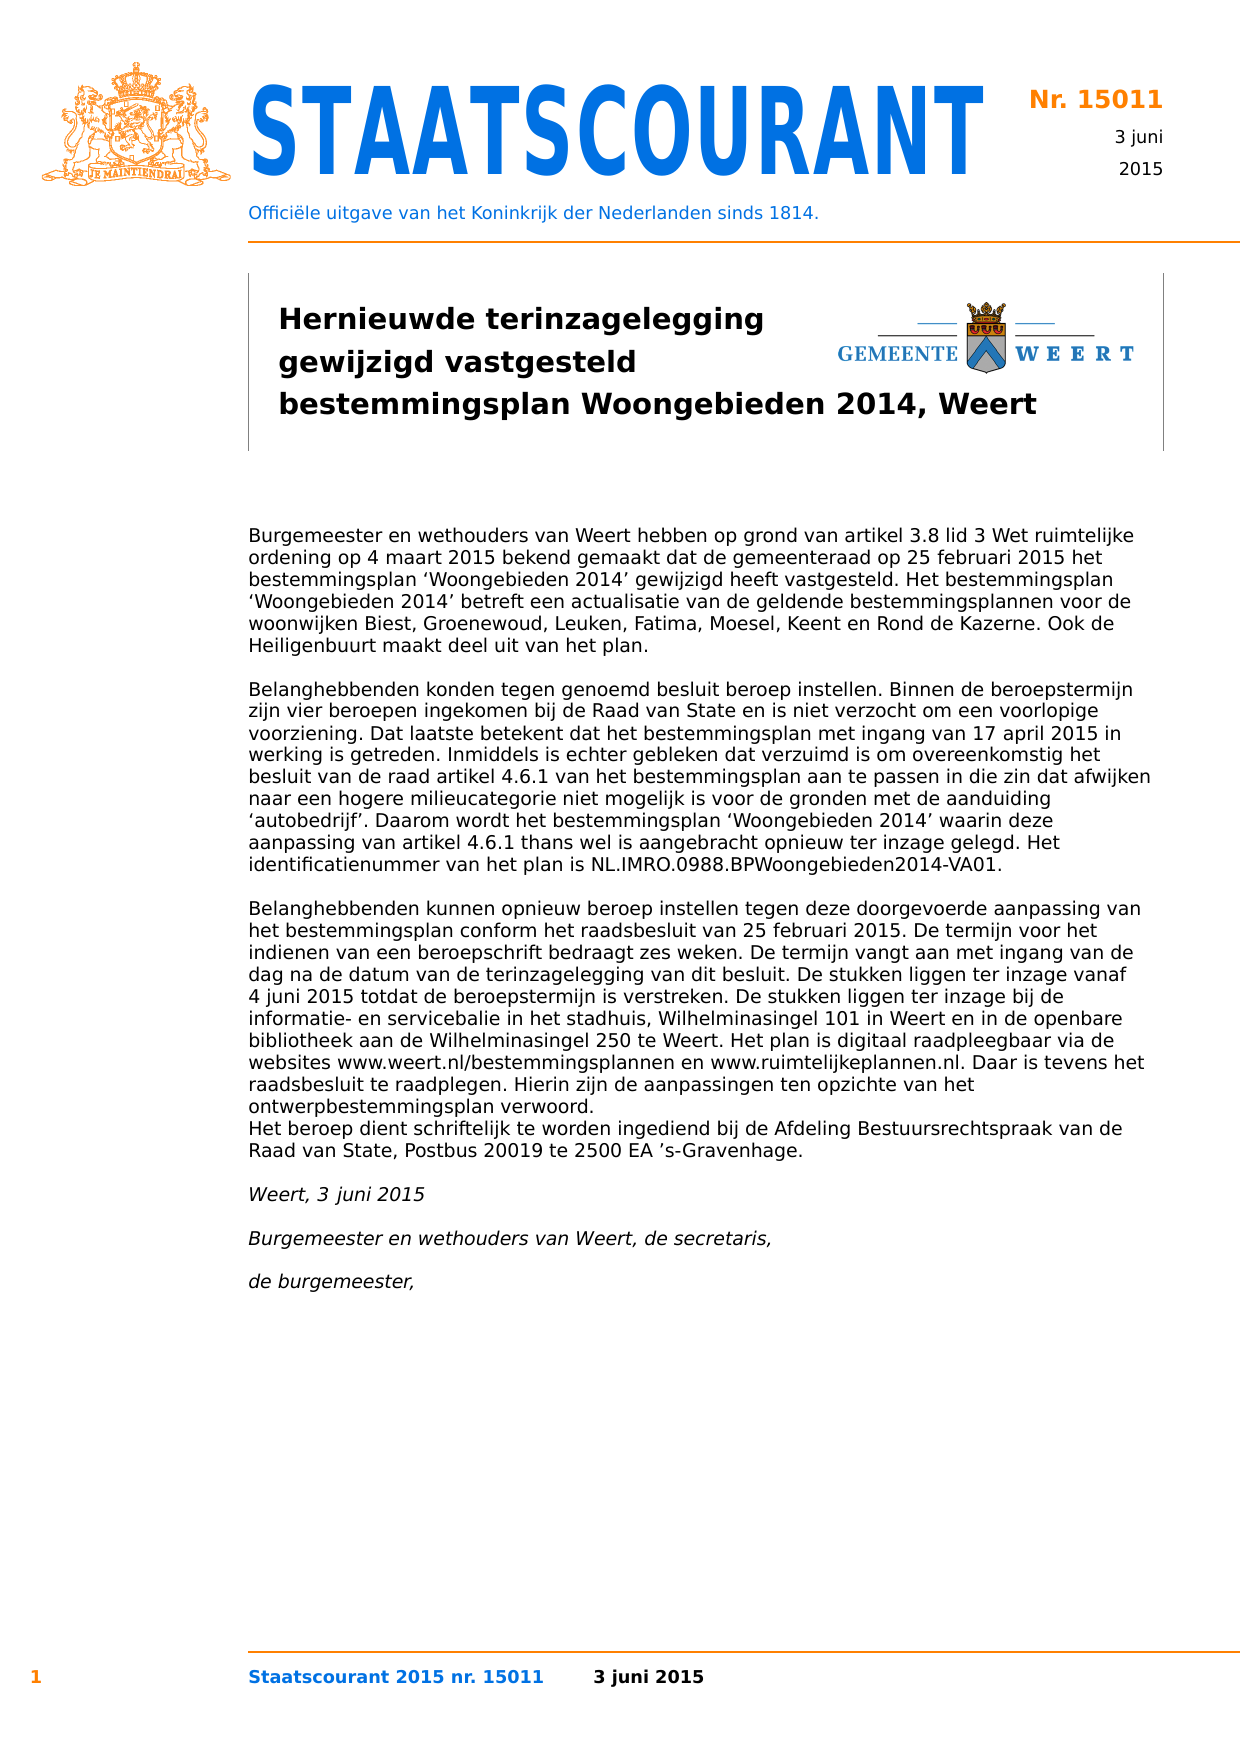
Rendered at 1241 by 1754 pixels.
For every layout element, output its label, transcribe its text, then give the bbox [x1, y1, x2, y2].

table_header STAATSCOURANT [248, 62, 998, 203]
text de burgemeester, [248, 1271, 1163, 1293]
table_header Nr. 15011 [998, 62, 1240, 121]
text Weert, 3 juni 2015 [248, 1184, 1163, 1206]
text Burgemeester en wethouders van Weert, de secretaris, [248, 1228, 1163, 1249]
text Het beroep dient schriftelijk te worden ingediend bij de Afdeling Bestuursrechtspraak van de Raad van State, Postbus 20019 te 2500 EA ’s-Gravenhage. [248, 1118, 1163, 1162]
text Burgemeester en wethouders van Weert hebben op grond van artikel 3.8 lid 3 Wet ruimtelijke ordening op 4 maart 2015 bekend gemaakt dat de gemeenteraad op 25 februari 2015 het bestemmingsplan ‘Woongebieden 2014’ gewijzigd heeft vastgesteld. Het bestemmingsplan ‘Woongebieden 2014’ betreft een actualisatie van de geldende bestemmingsplannen voor de woonwijken Biest, Groenewoud, Leuken, Fatima, Moesel, Keent en Rond de Kazerne. Ook de Heiligenbuurt maakt deel uit van het plan. [248, 525, 1163, 657]
table_cell Officiële uitgave van het Koninkrijk der Nederlanden sinds 1814. [248, 203, 1240, 241]
subtitle Hernieuwde terinzagelegging gewijzigd vastgesteld bestemmingsplan Woongebieden 2014, Weert [249, 273, 1163, 451]
table_cell 3 juni [998, 121, 1240, 153]
picture [838, 302, 1134, 374]
table_cell 2015 [998, 153, 1240, 203]
table_header [25, 62, 248, 241]
text Belanghebbenden konden tegen genoemd besluit beroep instellen. Binnen de beroepstermijn zijn vier beroepen ingekomen bij de Raad van State en is niet verzocht om een voorlopige voorziening. Dat laatste betekent dat het bestemmingsplan met ingang van 17 april 2015 in werking is getreden. Inmiddels is echter gebleken dat verzuimd is om overeenkomstig het besluit van de raad artikel 4.6.1 van het bestemmingsplan aan te passen in die zin dat afwijken naar een hogere milieucategorie niet mogelijk is voor de gronden met de aanduiding ‘autobedrijf’. Daarom wordt het bestemmingsplan ‘Woongebieden 2014’ waarin deze aanpassing van artikel 4.6.1 thans wel is aangebracht opnieuw ter inzage gelegd. Het identificatienummer van het plan is NL.IMRO.0988.BPWoongebieden2014-VA01. [248, 678, 1163, 876]
picture [41, 62, 231, 186]
text Belanghebbenden kunnen opnieuw beroep instellen tegen deze doorgevoerde aanpassing van het bestemmingsplan conform het raadsbesluit van 25 februari 2015. De termijn voor het indienen van een beroepschrift bedraagt zes weken. De termijn vangt aan met ingang van de dag na de datum van de terinzagelegging van dit besluit. De stukken liggen ter inzage vanaf 4 juni 2015 totdat de beroepstermijn is verstreken. De stukken liggen ter inzage bij de informatie- en servicebalie in het stadhuis, Wilhelminasingel 101 in Weert en in de openbare bibliotheek aan de Wilhelminasingel 250 te Weert. Het plan is digitaal raadpleegbaar via de websites www.weert.nl/bestemmingsplannen en www.ruimtelijkeplannen.nl. Daar is tevens het raadsbesluit te raadplegen. Hierin zijn de aanpassingen ten opzichte van het ontwerpbestemmingsplan verwoord. [248, 898, 1163, 1118]
